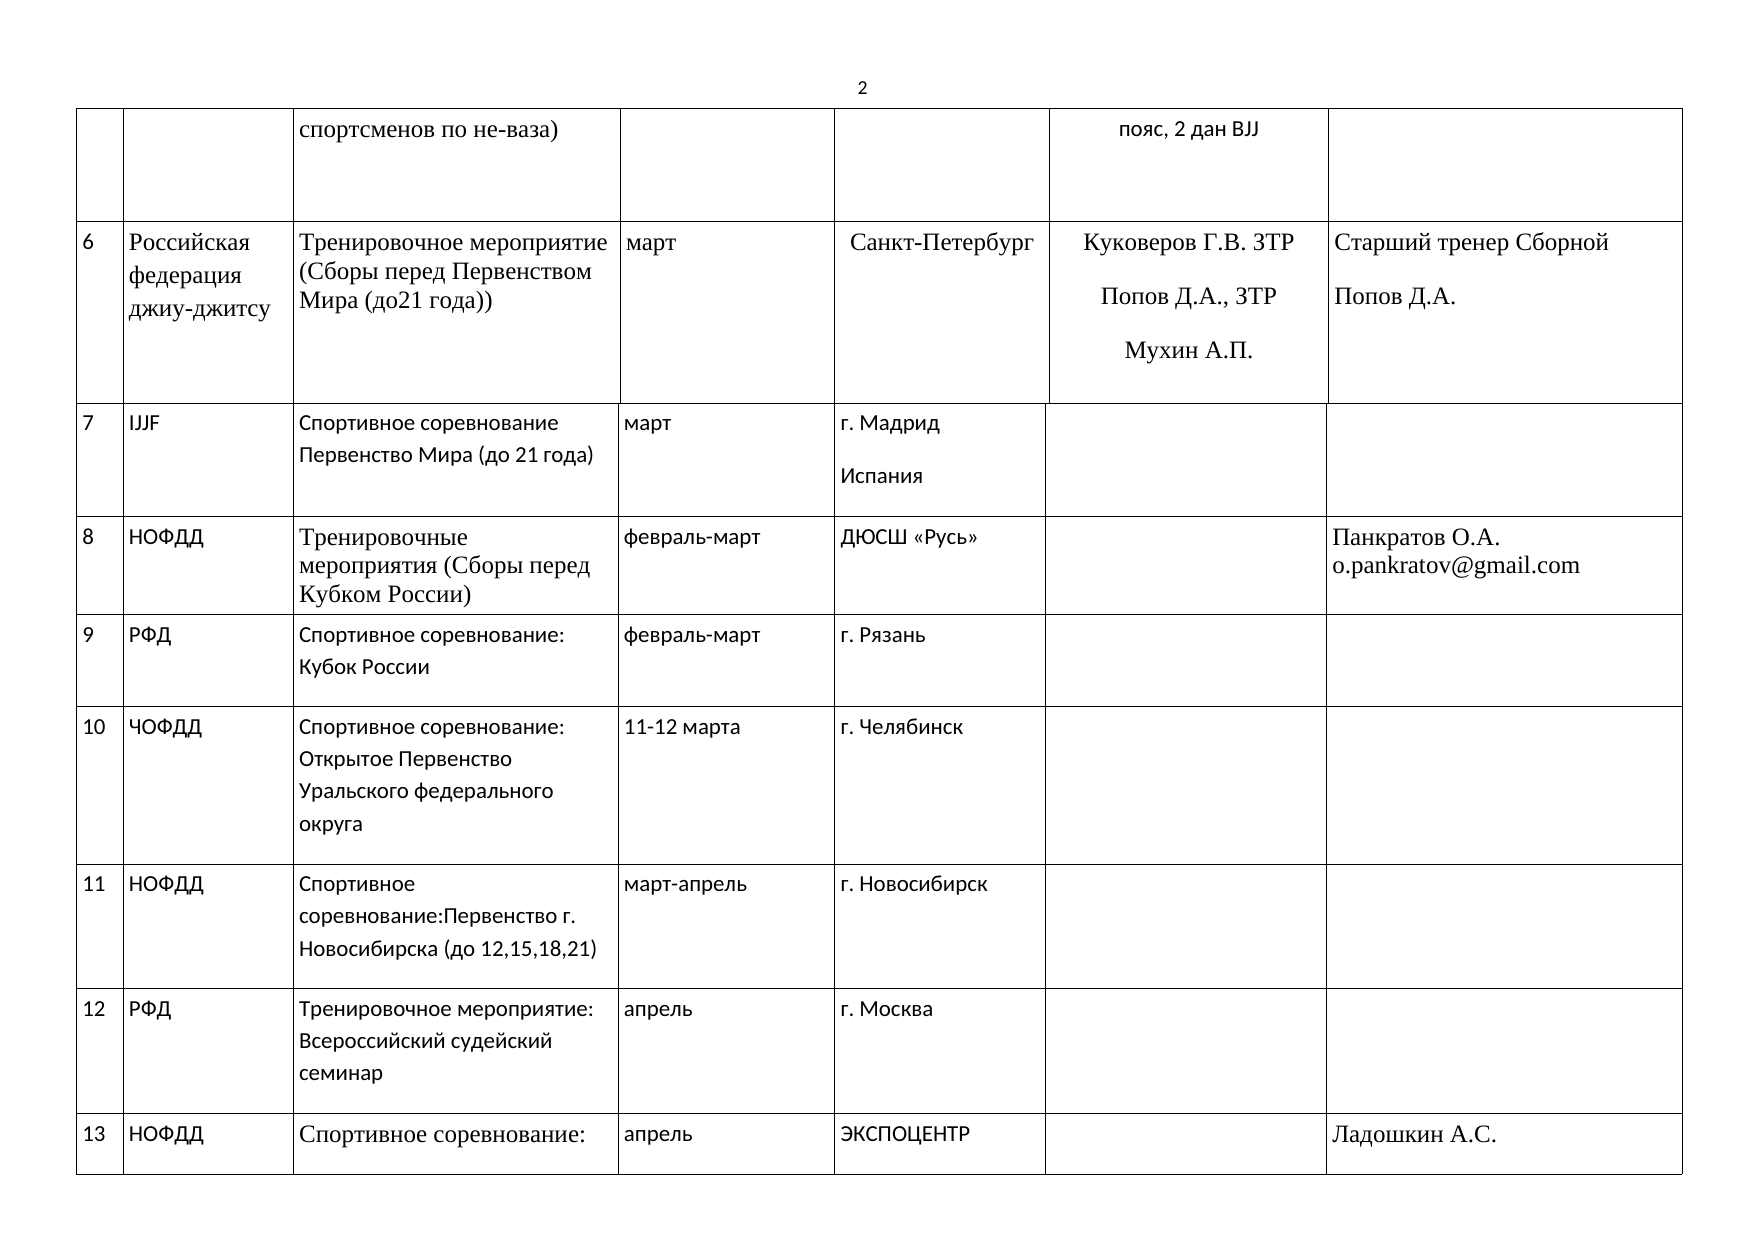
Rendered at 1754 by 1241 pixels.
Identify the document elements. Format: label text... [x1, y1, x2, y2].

table_cell Старший тренер Сборной Попов Д.А. [1329, 222, 1682, 402]
table_cell Тренировочное мероприятие: Всероссийский судейский семинар [294, 989, 618, 1113]
table_cell [835, 109, 1049, 221]
table_cell г. Челябинск [835, 707, 1045, 863]
table_cell апрель [619, 989, 834, 1113]
table_cell [1046, 989, 1326, 1113]
table_cell НОФДД [124, 865, 293, 988]
table_cell [124, 109, 293, 221]
table_cell 5 5 [77, 109, 123, 221]
table_cell [621, 109, 834, 221]
table_cell Спортивное соревнование: Кубок России [294, 615, 618, 706]
table_cell февраль-март [619, 615, 834, 706]
table_header март [619, 404, 834, 516]
table_header 7 [77, 404, 123, 516]
table_cell Санкт-Петербург [835, 222, 1049, 402]
table_cell РФД [124, 615, 293, 706]
table_header [1046, 404, 1326, 516]
table_cell [1046, 1114, 1326, 1173]
table_cell 9 [77, 615, 123, 706]
table_cell [1327, 865, 1682, 988]
table_cell Ладошкин А.С. [1327, 1114, 1682, 1173]
table_header Спортивное соревнование Первенство Мира (до 21 года) [294, 404, 618, 516]
table_cell [1327, 989, 1682, 1113]
table_cell [1329, 109, 1682, 221]
table_cell пояс, 2 дан BJJ [1050, 109, 1328, 221]
table_cell НОФДД [124, 1114, 293, 1173]
table_cell 6 [77, 222, 123, 402]
table_cell ЧОФДД [124, 707, 293, 863]
table_cell Тренировочное мероприятие (Сборы перед Первенством Мира (до21 года)) [294, 222, 620, 402]
table_cell Панкратов О.А. o.pankratov@gmail.com [1327, 517, 1682, 614]
table_header IJJF [124, 404, 293, 516]
table_cell ДЮСШ «Русь» [835, 517, 1045, 614]
table_cell 12 [77, 989, 123, 1113]
table_cell Спортивное соревнование:Первенство г. Новосибирска (до 12,15,18,21) [294, 865, 618, 988]
table_cell [1046, 615, 1326, 706]
table_cell март [621, 222, 834, 402]
table_cell февраль-март [619, 517, 834, 614]
table_cell г. Новосибирск [835, 865, 1045, 988]
table_cell [1046, 865, 1326, 988]
table_cell Куковеров Г.В. ЗТР Попов Д.А., ЗТР Мухин А.П. [1050, 222, 1328, 402]
table_cell ЭКСПОЦЕНТР [835, 1114, 1045, 1173]
table_cell 11-12 марта [619, 707, 834, 863]
table_cell 11 [77, 865, 123, 988]
table_cell Тренировочные мероприятия (Сборы перед Кубком России) [294, 517, 618, 614]
table_cell Спортивное соревнование: [294, 1114, 618, 1173]
table_cell март-апрель [619, 865, 834, 988]
table_cell 13 [77, 1114, 123, 1173]
table_header [1327, 404, 1682, 516]
table_header г. Мадрид Испания [835, 404, 1045, 516]
table_cell [1046, 517, 1326, 614]
table_cell [1046, 707, 1326, 863]
table_cell Спортивное соревнование: Открытое Первенство Уральского федерального округа [294, 707, 618, 863]
table_cell спортсменов по не-ваза) [294, 109, 620, 221]
table_cell НОФДД [124, 517, 293, 614]
table_cell 8 [77, 517, 123, 614]
table_cell [1327, 615, 1682, 706]
table_cell 10 [77, 707, 123, 863]
table_cell Российская федерация джиу-джитсу [124, 222, 293, 402]
table_cell апрель [619, 1114, 834, 1173]
table_cell г. Москва [835, 989, 1045, 1113]
table_cell РФД [124, 989, 293, 1113]
table_cell [1327, 707, 1682, 863]
table_cell г. Рязань [835, 615, 1045, 706]
